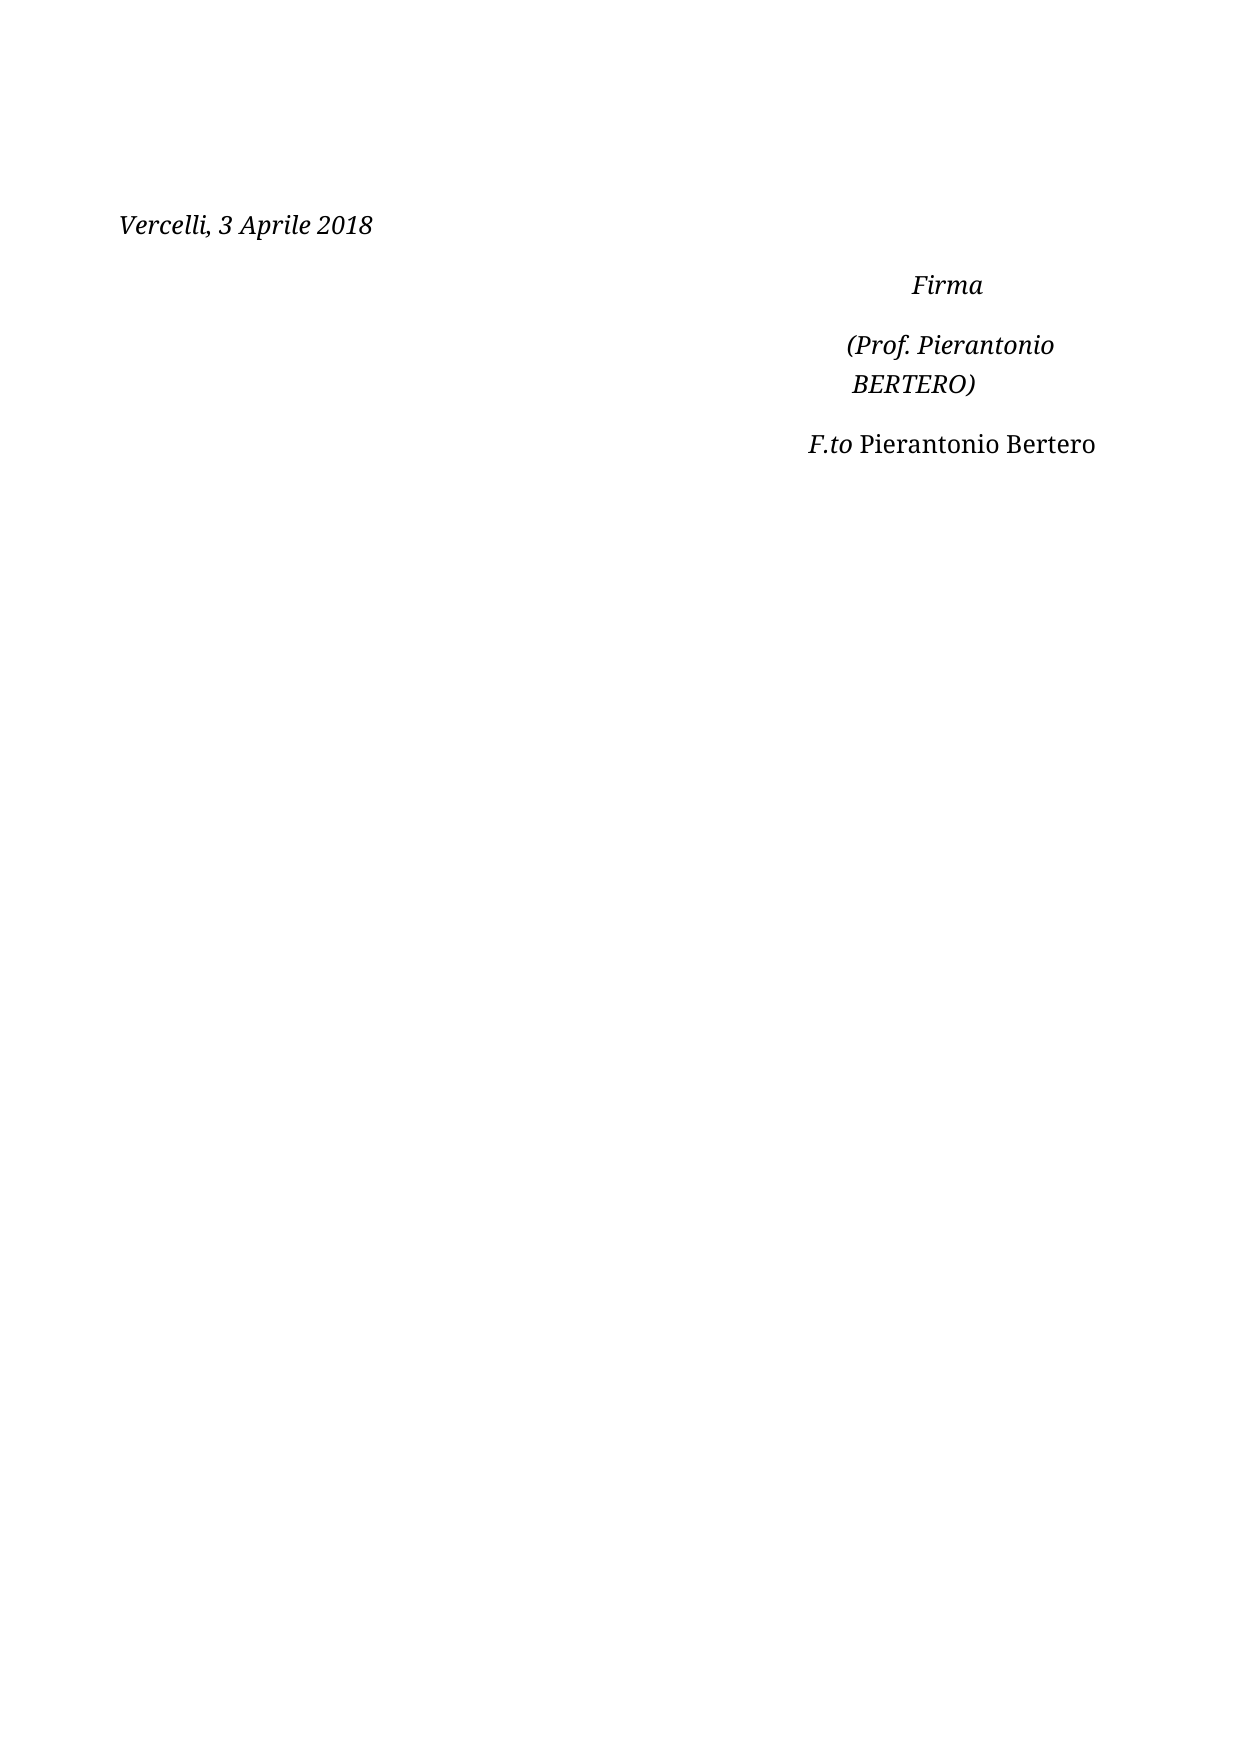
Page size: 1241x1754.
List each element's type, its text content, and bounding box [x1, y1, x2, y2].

text Firma [708, 268, 1122, 302]
text (Prof. Pierantonio BERTERO) [708, 328, 1122, 401]
text F.to Pierantonio Bertero [708, 427, 1122, 461]
text Vercelli, 3 Aprile 2018 [118, 208, 1122, 242]
